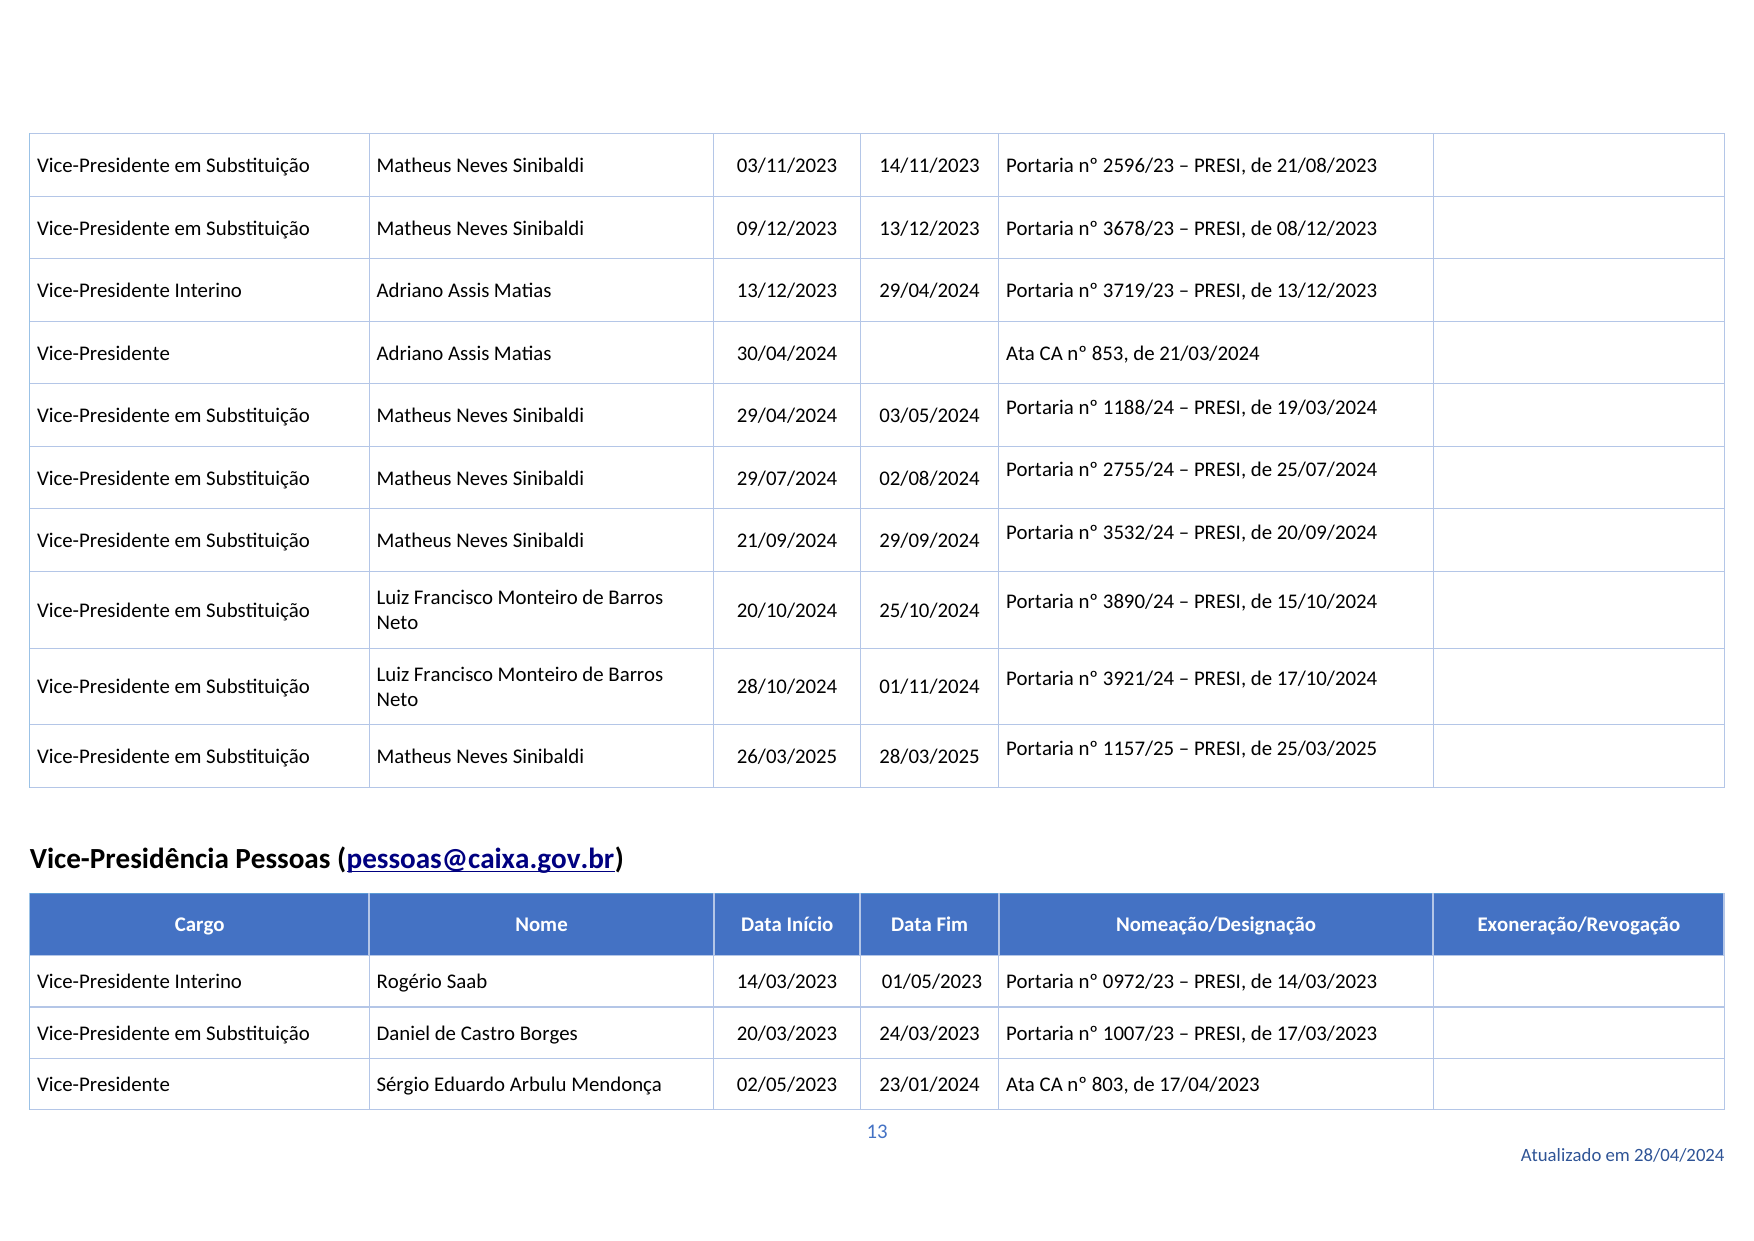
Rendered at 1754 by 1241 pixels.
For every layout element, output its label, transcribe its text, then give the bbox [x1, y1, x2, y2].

table_cell 14/03/2023 [714, 956, 860, 1006]
table_cell [1434, 649, 1724, 724]
table_cell 28/10/2024 [714, 649, 860, 724]
table_cell Portaria nº 1007/23 – PRESI, de 17/03/2023 [999, 1008, 1433, 1058]
table_header Data Início [715, 894, 859, 955]
table_cell Vice-Presidente Interino [30, 259, 369, 321]
table_cell Vice-Presidente em Substituição [30, 384, 369, 446]
table_cell Luiz Francisco Monteiro de Barros Neto [370, 572, 713, 647]
table_cell Vice-Presidente em Substituição [30, 197, 369, 258]
table_cell 20/10/2024 [714, 572, 860, 647]
table_cell Matheus Neves Sinibaldi [370, 509, 713, 571]
table_cell 03/11/2023 [714, 134, 860, 196]
table_cell Portaria nº 1188/24 – PRESI, de 19/03/2024 [999, 384, 1433, 446]
table_cell Vice-Presidente em Substituição [30, 725, 369, 787]
table_cell 28/03/2025 [861, 725, 998, 787]
table_cell 02/08/2024 [861, 447, 998, 508]
table_cell [1434, 259, 1724, 321]
table_cell Vice-Presidente [30, 1059, 369, 1109]
table_cell Rogério Saab [370, 956, 713, 1006]
table_cell Matheus Neves Sinibaldi [370, 134, 713, 196]
table_cell [1434, 1008, 1724, 1058]
table_header Nome [370, 894, 713, 955]
table_cell 29/07/2024 [714, 447, 860, 508]
table_cell [1434, 197, 1724, 258]
table_cell 14/11/2023 [861, 134, 998, 196]
table_cell 01/11/2024 [861, 649, 998, 724]
table_cell Portaria nº 1157/25 – PRESI, de 25/03/2025 [999, 725, 1433, 787]
table_cell 25/10/2024 [861, 572, 998, 647]
table_cell 02/05/2023 [714, 1059, 860, 1109]
table_header Nomeação/Designação [1000, 894, 1432, 955]
table_cell [1434, 509, 1724, 571]
table_cell Portaria nº 3719/23 – PRESI, de 13/12/2023 [999, 259, 1433, 321]
table_cell Portaria nº 3678/23 – PRESI, de 08/12/2023 [999, 197, 1433, 258]
table_cell 29/09/2024 [861, 509, 998, 571]
table_cell Vice-Presidente em Substituição [30, 572, 369, 647]
table_cell [1434, 572, 1724, 647]
table_cell [1434, 322, 1724, 383]
table_cell Adriano Assis Matias [370, 259, 713, 321]
table_cell 20/03/2023 [714, 1008, 860, 1058]
table_cell Matheus Neves Sinibaldi [370, 447, 713, 508]
table_header Cargo [30, 894, 368, 955]
table_cell 01/05/2023 [861, 956, 998, 1006]
table_cell Matheus Neves Sinibaldi [370, 725, 713, 787]
table_cell Ata CA nº 803, de 17/04/2023 [999, 1059, 1433, 1109]
table_cell 23/01/2024 [861, 1059, 998, 1109]
table_cell [1434, 384, 1724, 446]
table_header Exoneração/Revogação [1434, 894, 1723, 955]
table_cell Vice-Presidente Interino [30, 956, 369, 1006]
table_cell 13/12/2023 [714, 259, 860, 321]
table_cell [1434, 447, 1724, 508]
table_cell Matheus Neves Sinibaldi [370, 197, 713, 258]
table_cell [861, 322, 998, 383]
table_cell Portaria nº 3890/24 – PRESI, de 15/10/2024 [999, 572, 1433, 647]
table_cell Sérgio Eduardo Arbulu Mendonça [370, 1059, 713, 1109]
table_cell Portaria nº 2755/24 – PRESI, de 25/07/2024 [999, 447, 1433, 508]
table_cell Vice-Presidente em Substituição [30, 134, 369, 196]
table_cell Ata CA nº 853, de 21/03/2024 [999, 322, 1433, 383]
table_cell [1434, 956, 1724, 1006]
table_cell 13/12/2023 [861, 197, 998, 258]
table_cell 21/09/2024 [714, 509, 860, 571]
table_cell Luiz Francisco Monteiro de Barros Neto [370, 649, 713, 724]
table_cell Vice-Presidente em Substituição [30, 509, 369, 571]
table_cell Vice-Presidente em Substituição [30, 1008, 369, 1058]
table_cell 29/04/2024 [861, 259, 998, 321]
table_cell Portaria nº 2596/23 – PRESI, de 21/08/2023 [999, 134, 1433, 196]
table_cell Vice-Presidente em Substituição [30, 447, 369, 508]
table_cell [1434, 725, 1724, 787]
table_cell Matheus Neves Sinibaldi [370, 384, 713, 446]
table_cell 09/12/2023 [714, 197, 860, 258]
text Vice-Presidência Pessoas (pessoas@caixa.gov.br) [29, 840, 1724, 876]
table_cell [1434, 134, 1724, 196]
table_cell Daniel de Castro Borges [370, 1008, 713, 1058]
table_cell Portaria nº 3532/24 – PRESI, de 20/09/2024 [999, 509, 1433, 571]
table_cell 03/05/2024 [861, 384, 998, 446]
table_header Data Fim [861, 894, 998, 955]
table_cell 24/03/2023 [861, 1008, 998, 1058]
table_cell 29/04/2024 [714, 384, 860, 446]
table_cell [1434, 1059, 1724, 1109]
table_cell Vice-Presidente [30, 322, 369, 383]
table_cell Vice-Presidente em Substituição [30, 649, 369, 724]
table_cell Portaria nº 3921/24 – PRESI, de 17/10/2024 [999, 649, 1433, 724]
table_cell 26/03/2025 [714, 725, 860, 787]
table_cell Adriano Assis Matias [370, 322, 713, 383]
table_cell 30/04/2024 [714, 322, 860, 383]
table_cell Portaria nº 0972/23 – PRESI, de 14/03/2023 [999, 956, 1433, 1006]
